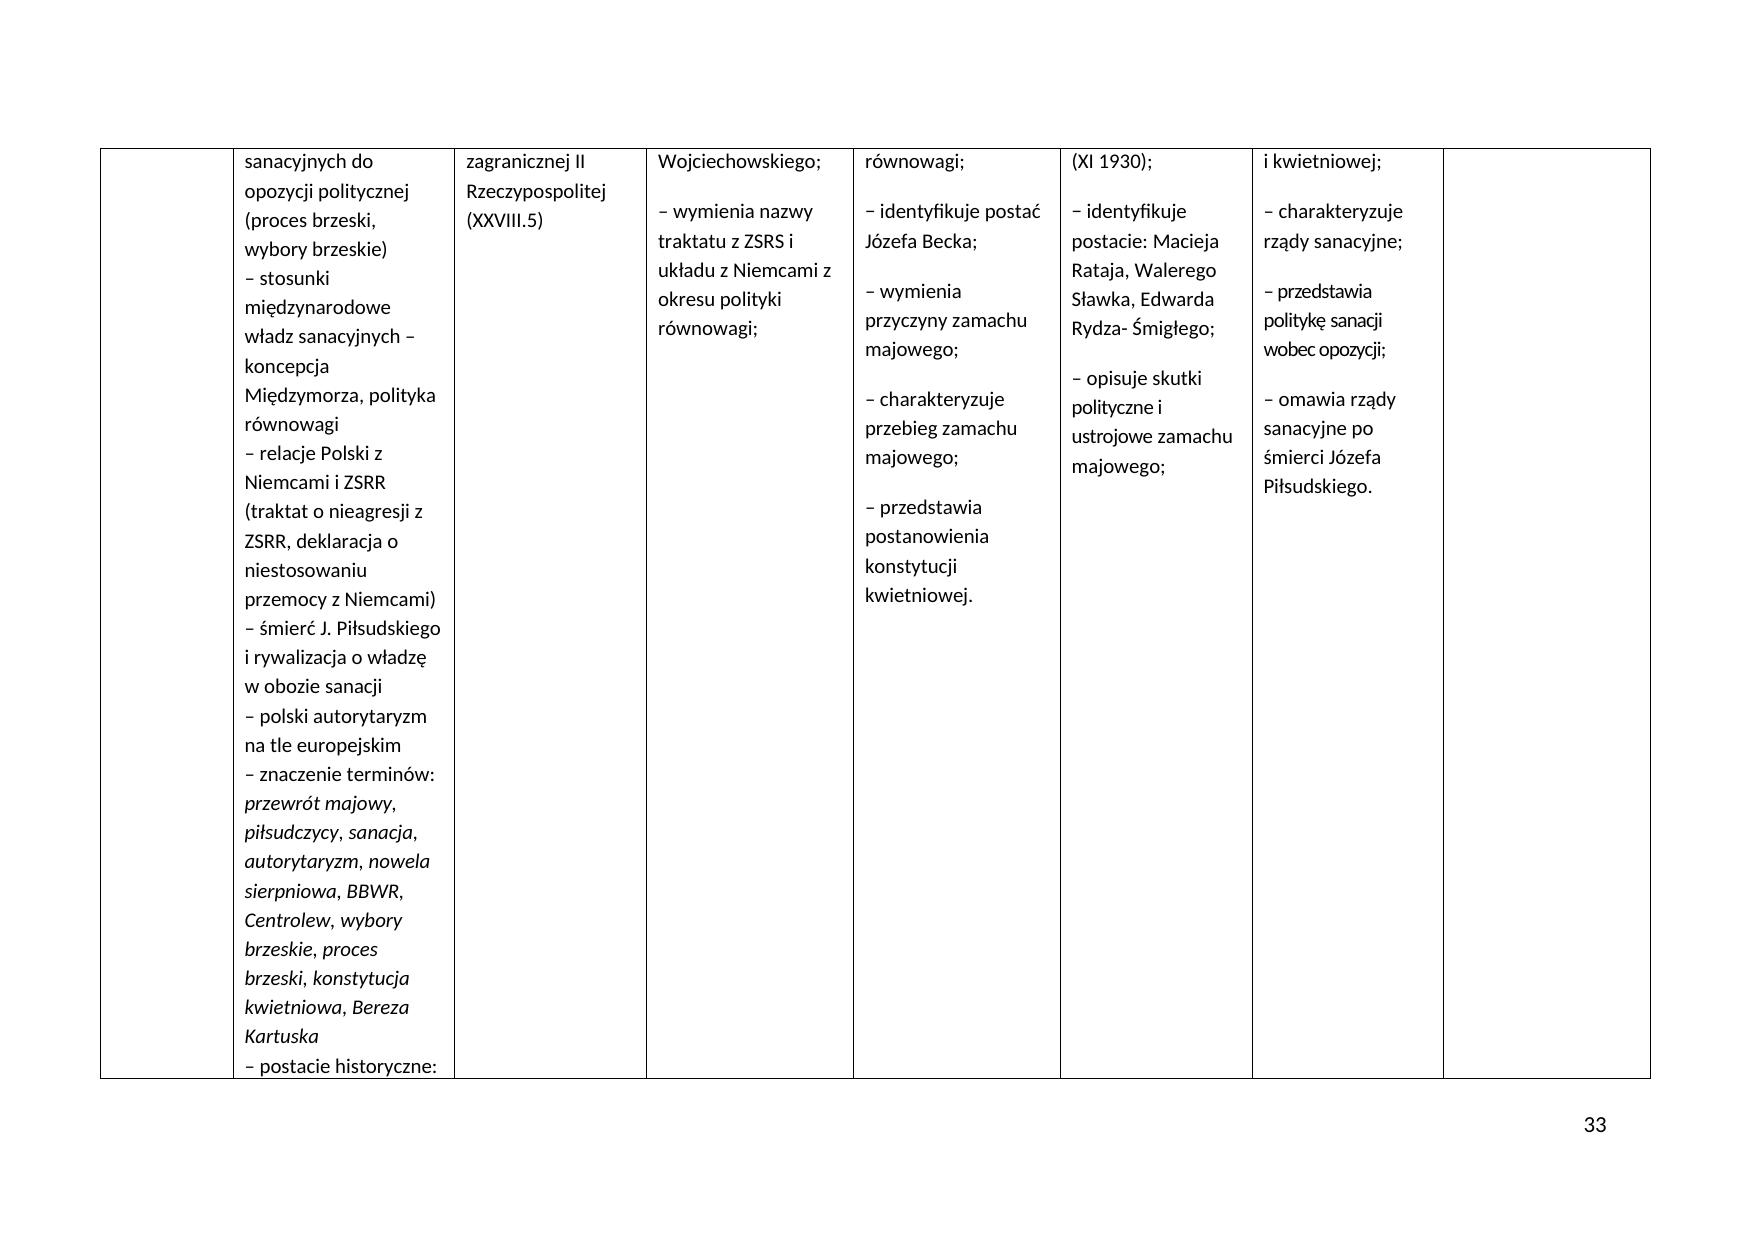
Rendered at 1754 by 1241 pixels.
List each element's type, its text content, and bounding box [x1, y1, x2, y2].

table_cell [101, 149, 233, 1078]
table_cell (XI 1930); − identyfikuje postacie: Macieja Rataja, Walerego Sławka, Edwarda Rydza- Śmigłego; – opisuje skutki polityczne i ustrojowe zamachu majowego; [1061, 149, 1252, 1078]
table_cell zagranicznej II Rzeczypospolitej (XXVIII.5) [455, 149, 646, 1078]
table_cell Wojciechowskiego; – wymienia nazwy traktatu z ZSRS i układu z Niemcami z okresu polityki równowagi; [647, 149, 853, 1078]
table_cell równowagi; − identyfikuje postać Józefa Becka; – wymienia przyczyny zamachu majowego; – charakteryzuje przebieg zamachu majowego; – przedstawia postanowienia konstytucji kwietniowej. [854, 149, 1060, 1078]
table_cell [1444, 149, 1650, 1078]
table_cell i kwietniowej; – charakteryzuje rządy sanacyjne; – przedstawia politykę sanacji wobec opozycji; – omawia rządy sanacyjne po śmierci Józefa Piłsudskiego. [1253, 149, 1443, 1078]
table_cell sanacyjnych do opozycji politycznej (proces brzeski, wybory brzeskie) – stosunki międzynarodowe władz sanacyjnych – koncepcja Międzymorza, polityka równowagi – relacje Polski z Niemcami i ZSRR (traktat o nieagresji z ZSRR, deklaracja o niestosowaniu przemocy z Niemcami) – śmierć J. Piłsudskiego i rywalizacja o władzę w obozie sanacji – polski autorytaryzm na tle europejskim – znaczenie terminów: przewrót majowy, piłsudczycy, sanacja, autorytaryzm, nowela sierpniowa, BBWR, Centrolew, wybory brzeskie, proces brzeski, konstytucja kwietniowa, Bereza Kartuska – postacie historyczne: [234, 149, 454, 1078]
